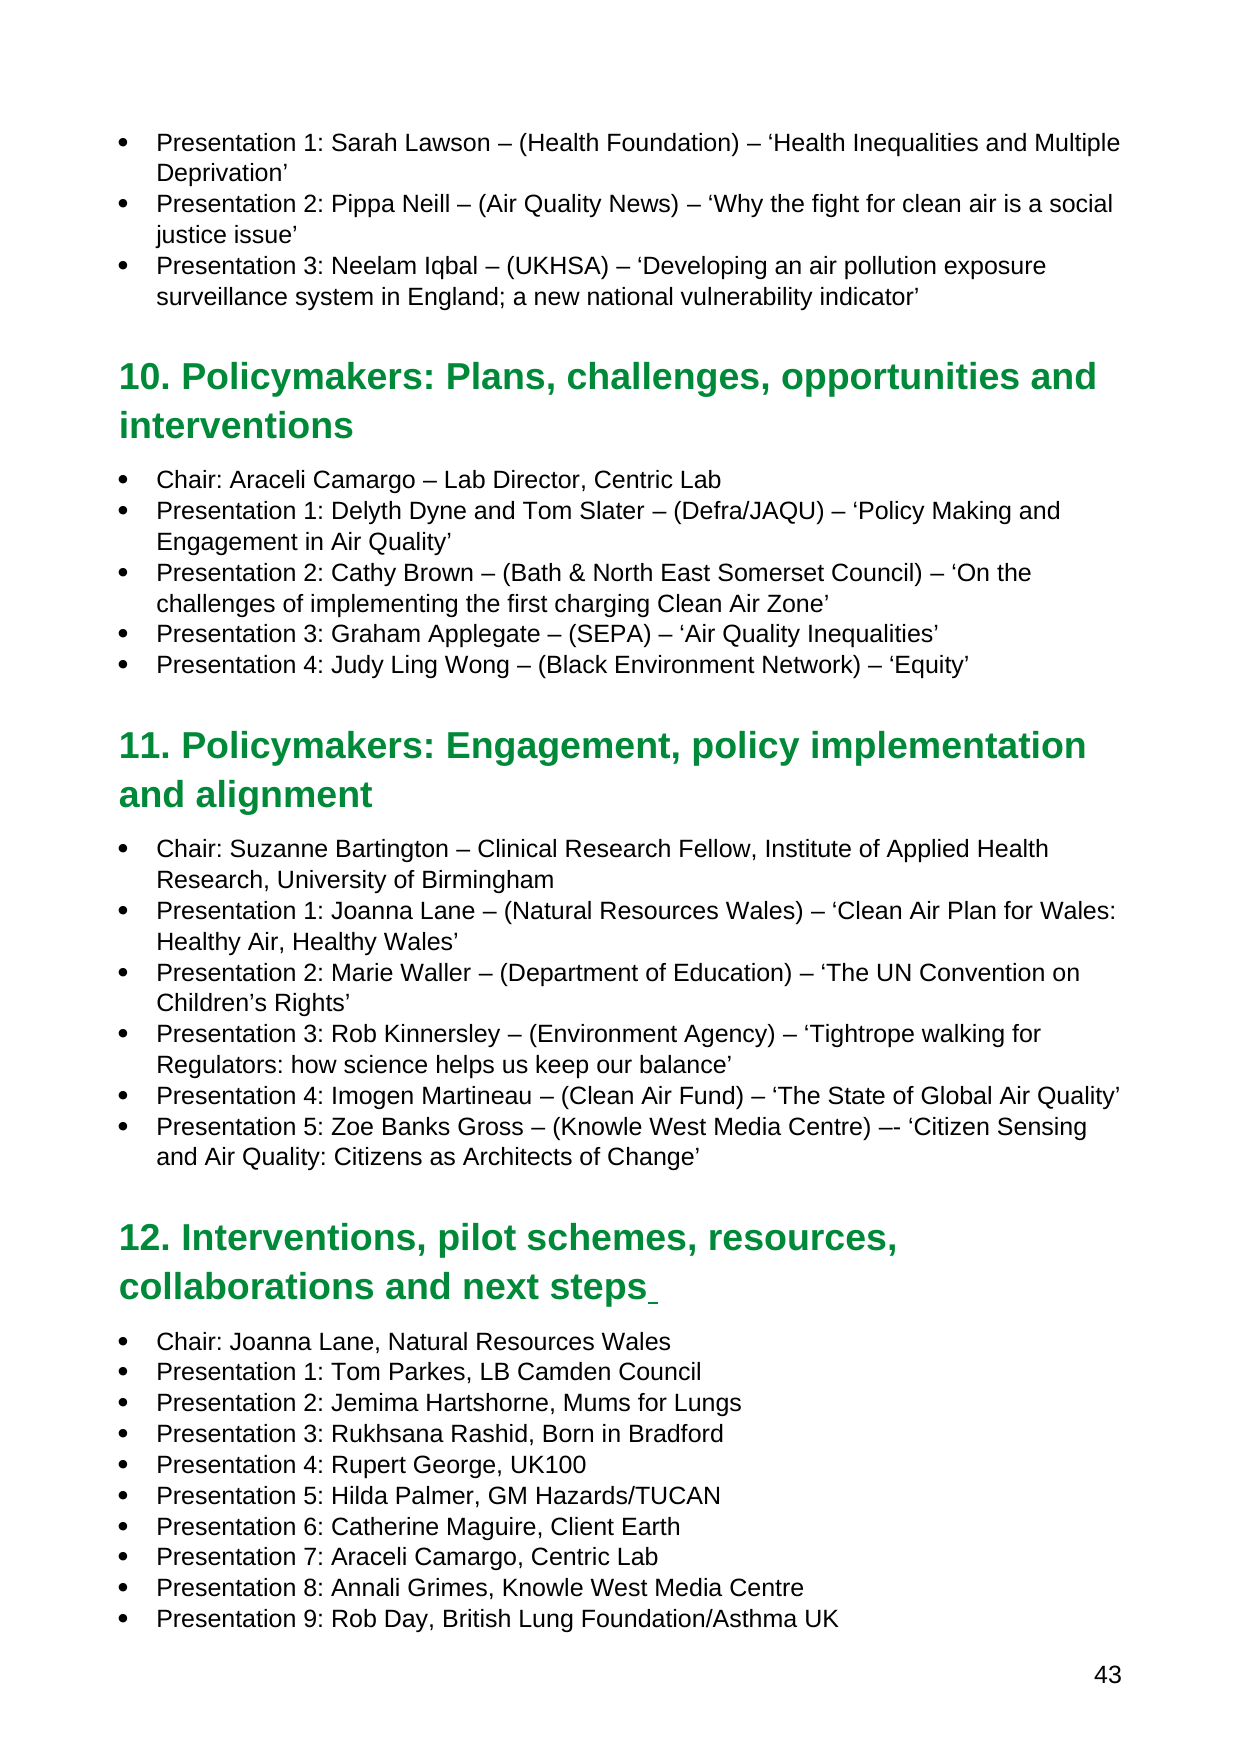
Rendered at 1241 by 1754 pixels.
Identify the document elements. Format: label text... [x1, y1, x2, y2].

list Presentation 3: Rukhsana Rashid, Born in Bradford [118, 1419, 1122, 1448]
list Presentation 1: Delyth Dyne and Tom Slater – (Defra/JAQU) – ‘Policy Making and Engagement in Air Quality’ [118, 496, 1122, 556]
list Presentation 5: Hilda Palmer, GM Hazards/TUCAN [118, 1481, 1122, 1509]
list Presentation 4: Rupert George, UK100 [118, 1450, 1122, 1479]
list Presentation 2: Pippa Neill – (Air Quality News) – ‘Why the fight for clean air is a social justice issue’ [118, 189, 1122, 249]
list Presentation 6: Catherine Maguire, Client Earth [118, 1511, 1122, 1540]
list Presentation 3: Rob Kinnersley – (Environment Agency) – ‘Tightrope walking for Regulators: how science helps us keep our balance’ [118, 1019, 1122, 1079]
list Presentation 2: Marie Waller – (Department of Education) – ‘The UN Convention on Children’s Rights’ [118, 958, 1122, 1017]
subtitle 12. Interventions, pilot schemes, resources, collaborations and next steps [118, 1215, 1122, 1307]
subtitle 10. Policymakers: Plans, challenges, opportunities and interventions [118, 354, 1122, 447]
list Presentation 1: Joanna Lane – (Natural Resources Wales) – ‘Clean Air Plan for Wales: Healthy Air, Healthy Wales’ [118, 896, 1122, 956]
list Presentation 3: Graham Applegate – (SEPA) – ‘Air Quality Inequalities’ [118, 619, 1122, 648]
list Chair: Araceli Camargo – Lab Director, Centric Lab [118, 466, 1122, 494]
list Presentation 5: Zoe Banks Gross – (Knowle West Media Centre) –- ‘Citizen Sensing and Air Quality: Citizens as Architects of Change’ [118, 1112, 1122, 1171]
list Presentation 7: Araceli Camargo, Centric Lab [118, 1542, 1122, 1571]
list Chair: Joanna Lane, Natural Resources Wales [118, 1326, 1122, 1355]
list Presentation 1: Tom Parkes, LB Camden Council [118, 1357, 1122, 1386]
list Presentation 8: Annali Grimes, Knowle West Media Centre [118, 1573, 1122, 1602]
list Presentation 3: Neelam Iqbal – (UKHSA) – ‘Developing an air pollution exposure surveillance system in England; a new national vulnerability indicator’ [118, 251, 1122, 310]
list Presentation 2: Jemima Hartshorne, Mums for Lungs [118, 1388, 1122, 1417]
list Chair: Suzanne Bartington – Clinical Research Fellow, Institute of Applied Health Research, University of Birmingham [118, 834, 1122, 894]
list Presentation 4: Imogen Martineau – (Clean Air Fund) – ‘The State of Global Air Quality’ [118, 1081, 1122, 1109]
list Presentation 4: Judy Ling Wong – (Black Environment Network) – ‘Equity’ [118, 650, 1122, 679]
list Presentation 9: Rob Day, British Lung Foundation/Asthma UK [118, 1604, 1122, 1633]
subtitle 11. Policymakers: Engagement, policy implementation and alignment [118, 723, 1122, 816]
list Presentation 2: Cathy Brown – (Bath & North East Somerset Council) – ‘On the challenges of implementing the first charging Clean Air Zone’ [118, 558, 1122, 617]
list Presentation 1: Sarah Lawson – (Health Foundation) – ‘Health Inequalities and Multiple Deprivation’ [118, 127, 1122, 187]
